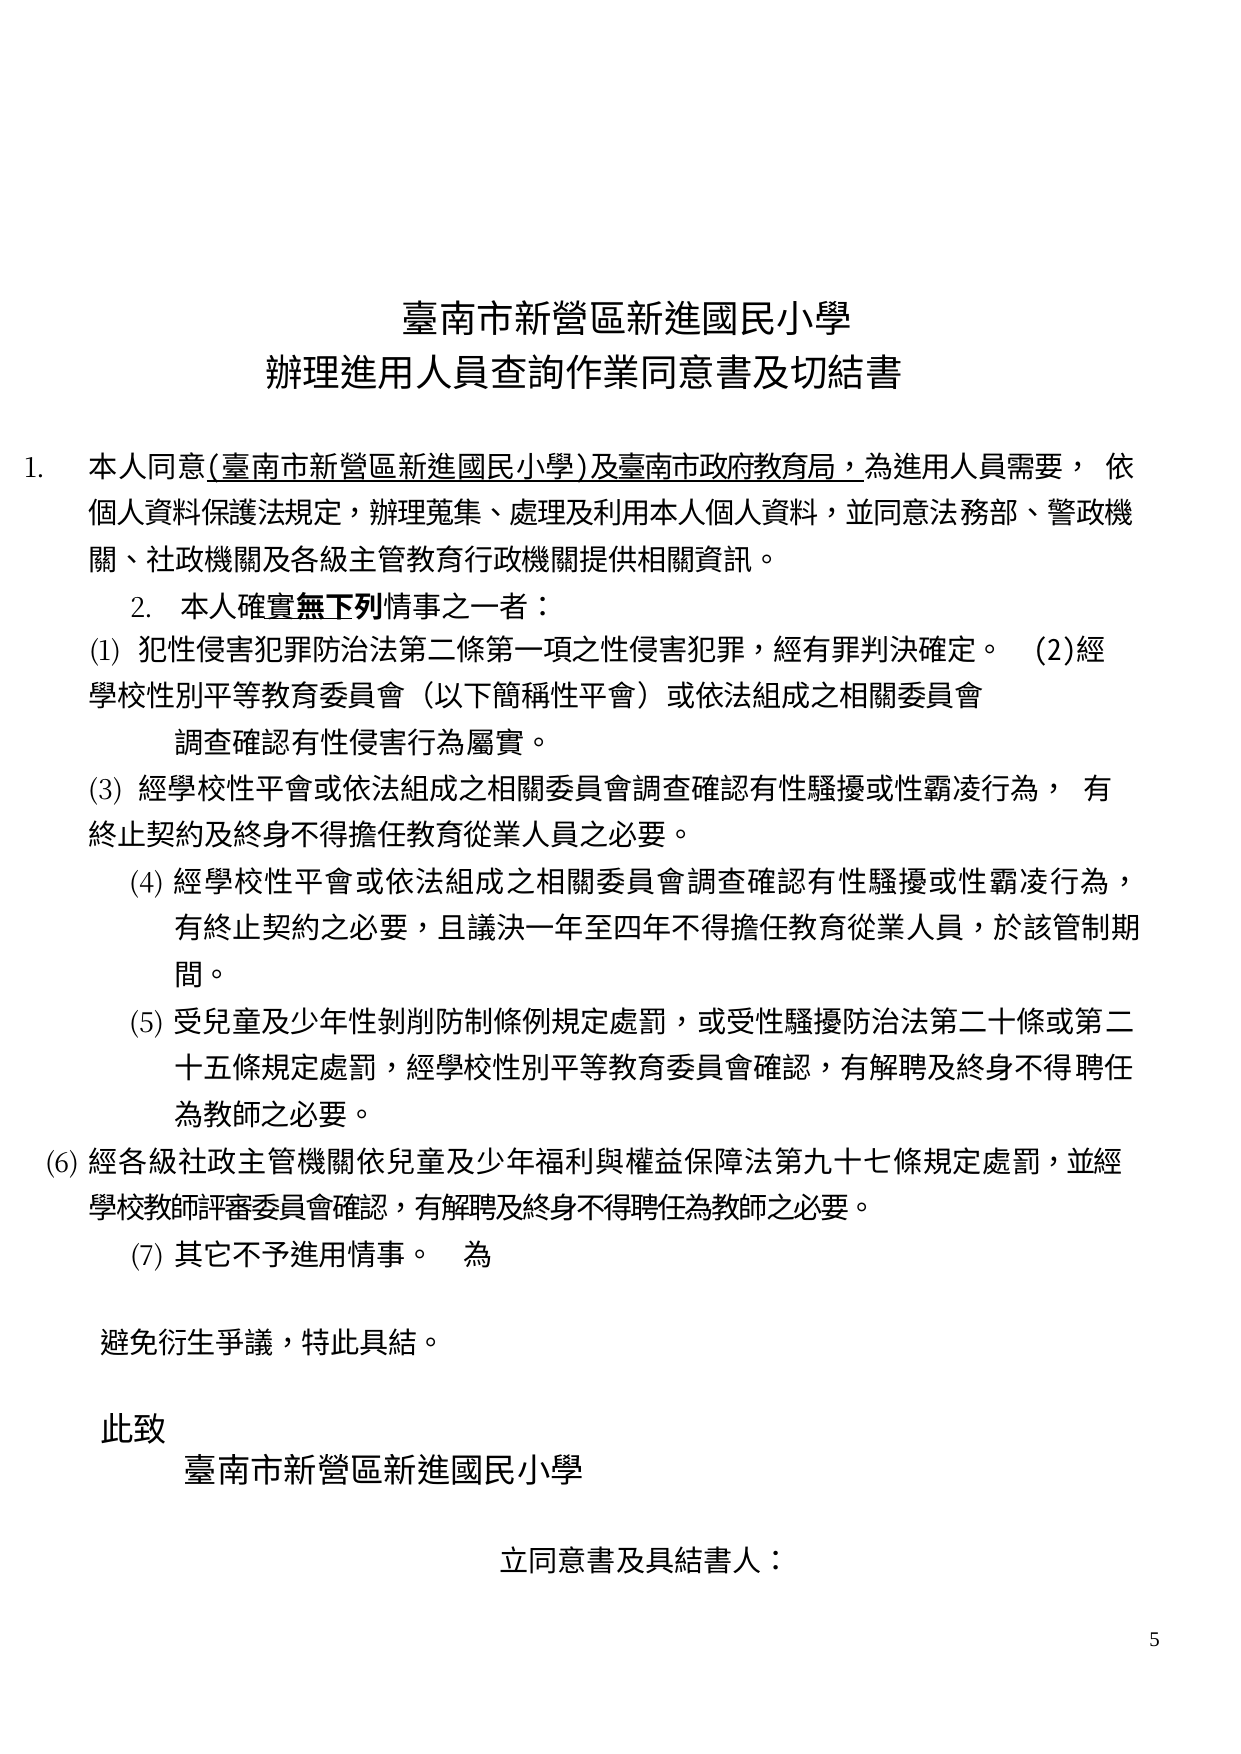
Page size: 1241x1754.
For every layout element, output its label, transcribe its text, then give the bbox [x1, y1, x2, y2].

list 本人確實無下列情事之一者： [130, 583, 1152, 626]
text 調查確認有性侵害行為屬實。 [174, 719, 1152, 762]
list 經各級社政主管機關依兒童及少年福利與權益保障法第九十七條規定處罰，並經學校教師評審委員會確認，有解聘及終身不得聘任為教師之必要。 [45, 1138, 1134, 1227]
list 其它不予進用情事。 為避免衍生爭議，特此具結。 [100, 1231, 509, 1362]
list 犯性侵害犯罪防治法第二條第一項之性侵害犯罪，經有罪判決確定。 (2)經學校性別平等教育委員會（以下簡稱性平會）或依法組成之相關委員會 [89, 626, 1134, 715]
subtitle 臺南市新營區新進國民小學 [100, 1449, 1152, 1491]
text 臺南市新營區新進國民小學 [227, 289, 1007, 343]
text 辦理進用人員查詢作業同意書及切結書 [227, 343, 1007, 397]
list 經學校性平會或依法組成之相關委員會調查確認有性騷擾或性霸凌行為， 有終止契約之必要，且議決一年至四年不得擔任教育從業人員，於該管制期間。 [129, 858, 1141, 994]
subtitle 此致 [100, 1408, 1152, 1449]
list 本人同意(臺南市新營區新進國民小學)及臺南市政府教育局，為進用人員需要， 依個人資料保護法規定，辦理蒐集、處理及利用本人個人資料，並同意法務部、警政機關、社政機關及各級主管教育行政機關提供相關資訊。 [24, 443, 1134, 579]
list 受兒童及少年性剝削防制條例規定處罰，或受性騷擾防治法第二十條或第二十五條規定處罰，經學校性別平等教育委員會確認，有解聘及終身不得聘任為教師之必要。 [129, 998, 1134, 1133]
text 立同意書及具結書人： [499, 1538, 1097, 1580]
list 經學校性平會或依法組成之相關委員會調查確認有性騷擾或性霸凌行為， 有終止契約及終身不得擔任教育從業人員之必要。 [89, 765, 1141, 854]
